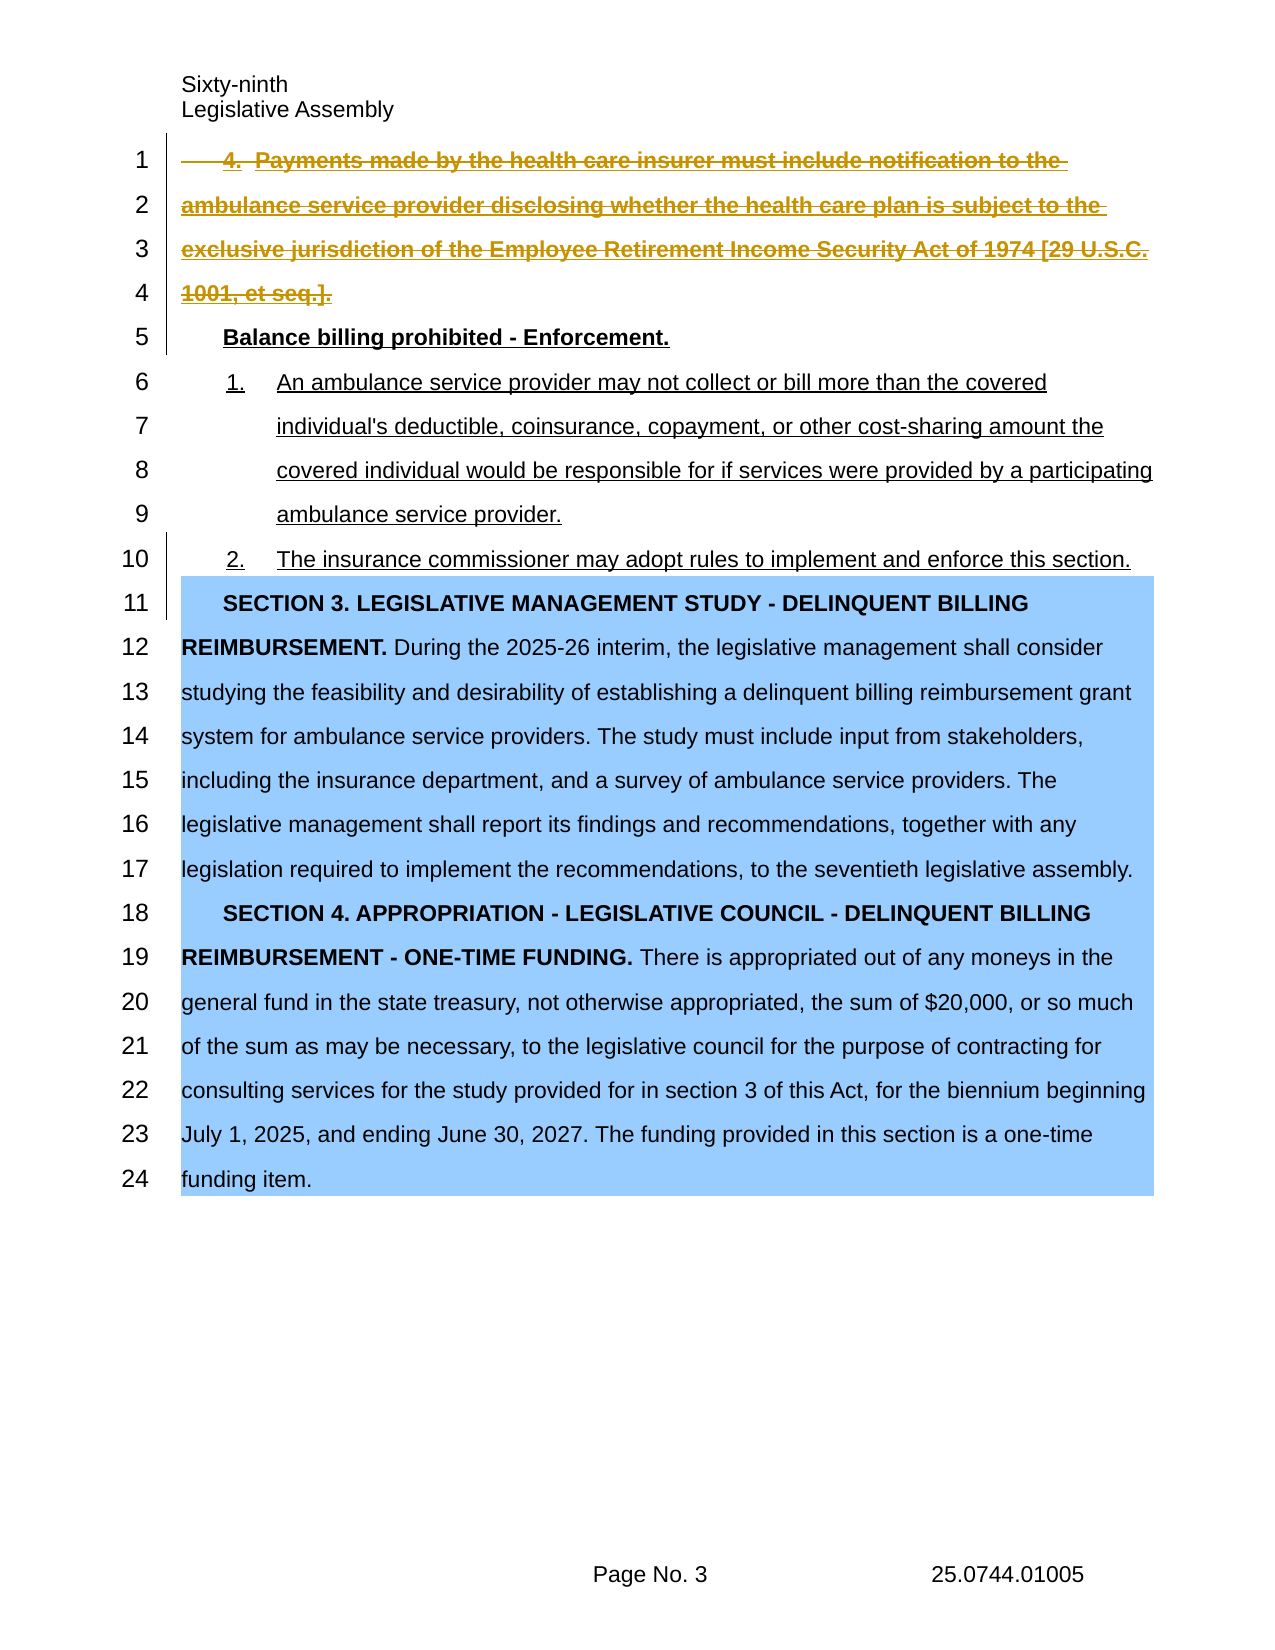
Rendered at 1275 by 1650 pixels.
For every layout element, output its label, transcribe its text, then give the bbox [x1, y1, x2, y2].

text SECTION 4. APPROPRIATION ‑ LEGISLATIVE COUNCIL ‑ DELINQUENT BILLING REIMBURSEMENT ‑ ONE‑TIME FUNDING. There is appropriated out of any moneys in the general fund in the state treasury, not otherwise appropriated, the sum of $20,000, or so much of the sum as may be necessary, to the legislative council for the purpose of contracting for consulting services for the study provided for in section 3 of this Act, for the biennium beginning July 1, 2025, and ending June 30, 2027. The funding provided in this section is a one‑time funding item. [181, 886, 1154, 1196]
text SECTION 3. LEGISLATIVE MANAGEMENT STUDY ‑ DELINQUENT BILLING REIMBURSEMENT. During the 2025-26 interim, the legislative management shall consider studying the feasibility and desirability of establishing a delinquent billing reimbursement grant system for ambulance service providers. The study must include input from stakeholders, including the insurance department, and a survey of ambulance service providers. The legislative management shall report its findings and recommendations, together with any legislation required to implement the recommendations, to the seventieth legislative assembly. [181, 576, 1154, 886]
subtitle Balance billing prohibited ‑ Enforcement. [181, 133, 1154, 310]
text 1. An ambulance service provider may not collect or bill more than the covered individual's deductible, coinsurance, copayment, or other cost-sharing amount the covered individual would be responsible for if services were provided by a participating ambulance service provider. [181, 355, 1154, 532]
text 2. The insurance commissioner may adopt rules to implement and enforce this section. [181, 532, 1154, 576]
